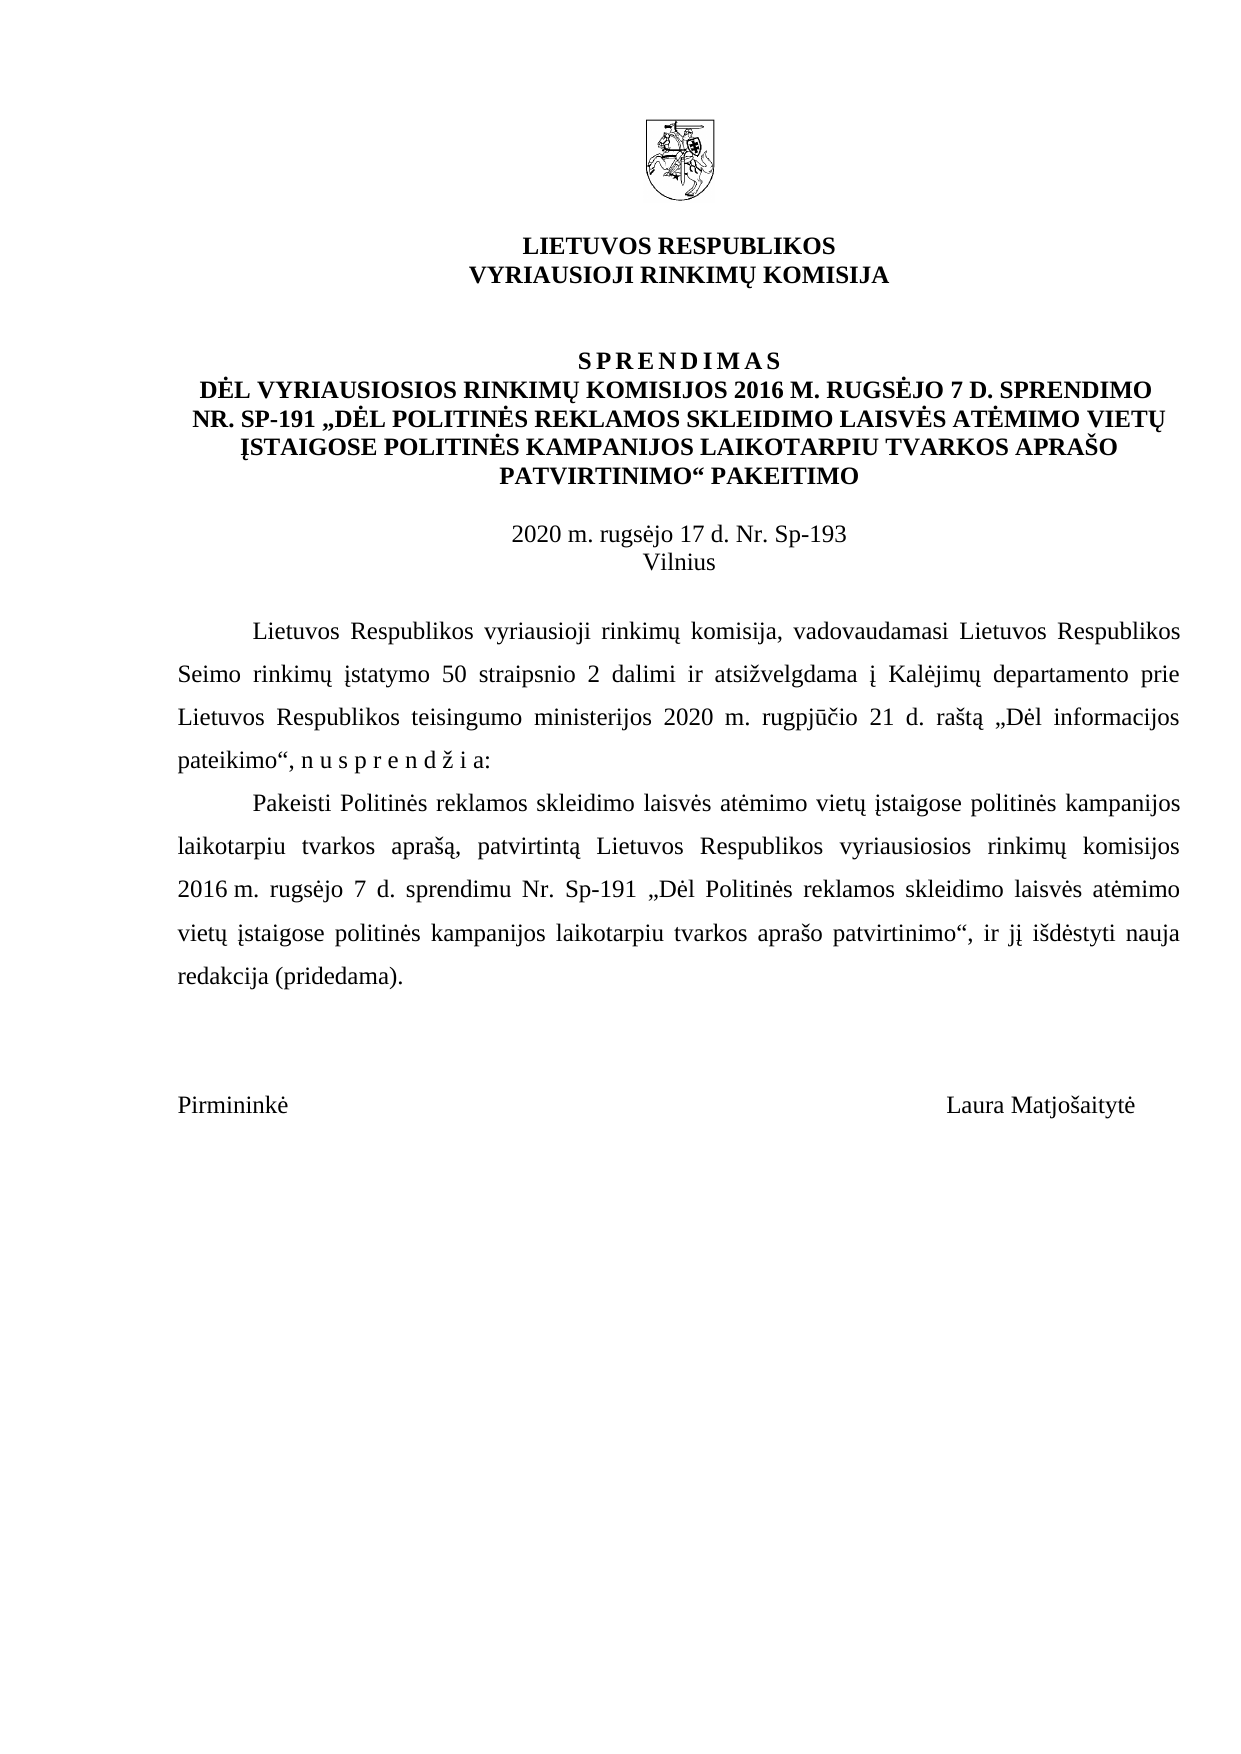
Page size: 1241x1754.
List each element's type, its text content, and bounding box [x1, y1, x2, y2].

text NR. SP-191 „Dėl POLITINĖS REKLAMOS SKLEIDIMO LAISVĖS ATĖMIMO VIETŲ ĮSTAIGOSE POLITINĖS KAMPANIJOS LAIKOTARPIU TVARKOS APRAŠO PATVIRTINIMO“ PAKEITIMO [177, 404, 1181, 490]
text 2020 m. rugsėjo 17 d. Nr. Sp-193 [177, 519, 1181, 547]
text Lietuvos Respublikos vyriausioji rinkimų komisija, vadovaudamasi Lietuvos Respublikos Seimo rinkimų įstatymo 50 straipsnio 2 dalimi ir atsižvelgdama į Kalėjimų departamento prie Lietuvos Respublikos teisingumo ministerijos 2020 m. rugpjūčio 21 d. raštą „Dėl informacijos pateikimo“, nusprendžia: [177, 616, 1181, 774]
text VYRIAUSIOJI RINKIMŲ KOMISIJA [177, 260, 1181, 289]
text SpREndimas [177, 346, 1181, 375]
text LIETUVOS RESPUBLIKOS [177, 231, 1181, 260]
text Pakeisti Politinės reklamos skleidimo laisvės atėmimo vietų įstaigose politinės kampanijos laikotarpiu tvarkos aprašą, patvirtintą Lietuvos Respublikos vyriausiosios rinkimų komisijos 2016 m. rugsėjo 7 d. sprendimu Nr. Sp-191 „Dėl Politinės reklamos skleidimo laisvės atėmimo vietų įstaigose politinės kampanijos laikotarpiu tvarkos aprašo patvirtinimo“, ir jį išdėstyti nauja redakcija (pridedama). [177, 788, 1181, 989]
text Pirmininkė Laura Matjošaitytė [177, 1090, 1181, 1119]
text Vilnius [177, 547, 1181, 576]
text DĖL VYRIAUSIOSIOS RINKIMŲ KOMISiJOS 2016 M. RUGSĖJO 7 D. SPRENDIMO [177, 375, 1181, 404]
